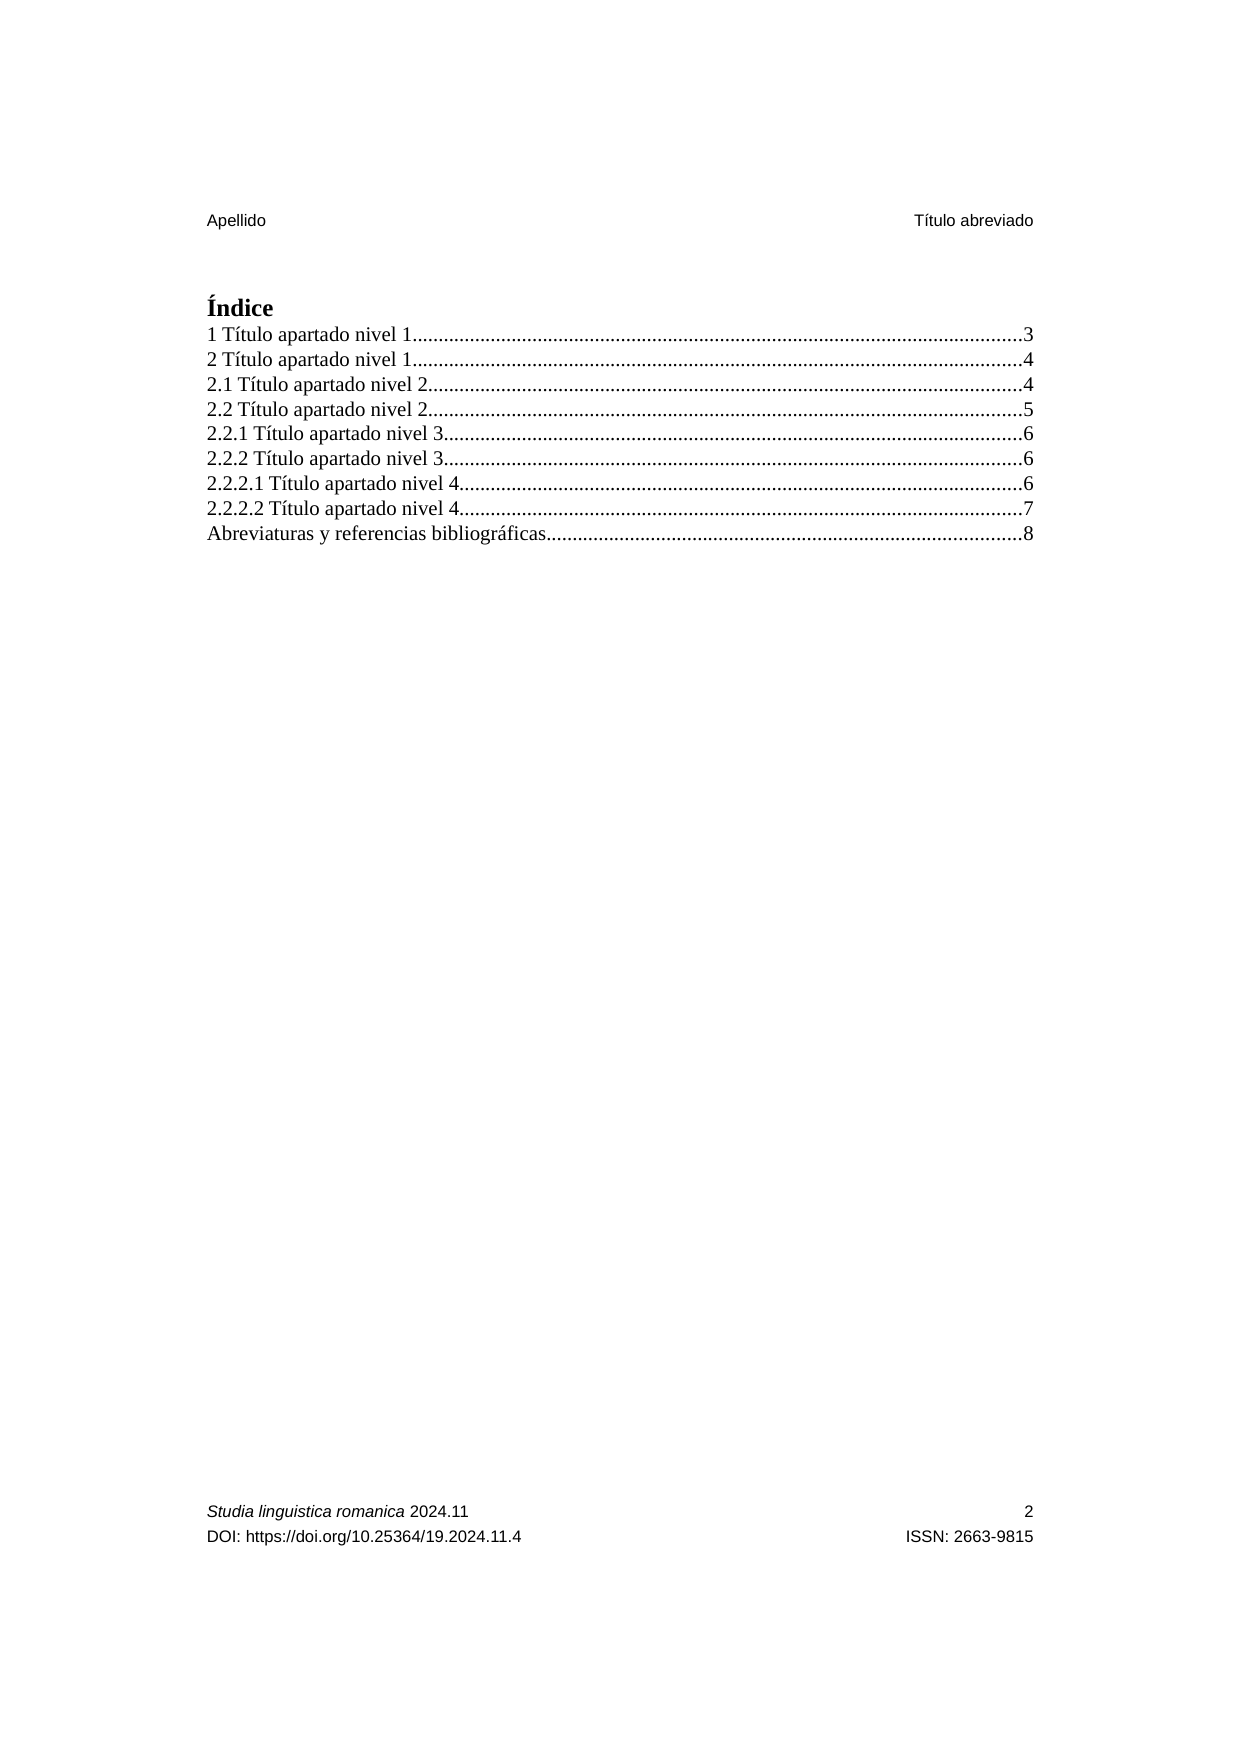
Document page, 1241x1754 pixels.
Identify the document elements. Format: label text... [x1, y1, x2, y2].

text 2.1 Título apartado nivel 2 4 [207, 371, 1033, 396]
text 2.2 Título apartado nivel 2 5 [207, 396, 1033, 421]
text 2.2.2 Título apartado nivel 3 6 [207, 446, 1033, 471]
text 1 Título apartado nivel 1 3 [207, 322, 1033, 347]
subtitle Índice [207, 293, 1033, 322]
text Abreviaturas y referencias bibliográficas 8 [207, 520, 1033, 545]
text 2.2.1 Título apartado nivel 3 6 [207, 421, 1033, 446]
text 2.2.2.2 Título apartado nivel 4 7 [207, 495, 1033, 520]
text 2 Título apartado nivel 1 4 [207, 347, 1033, 371]
text 2.2.2.1 Título apartado nivel 4 6 [207, 471, 1033, 495]
